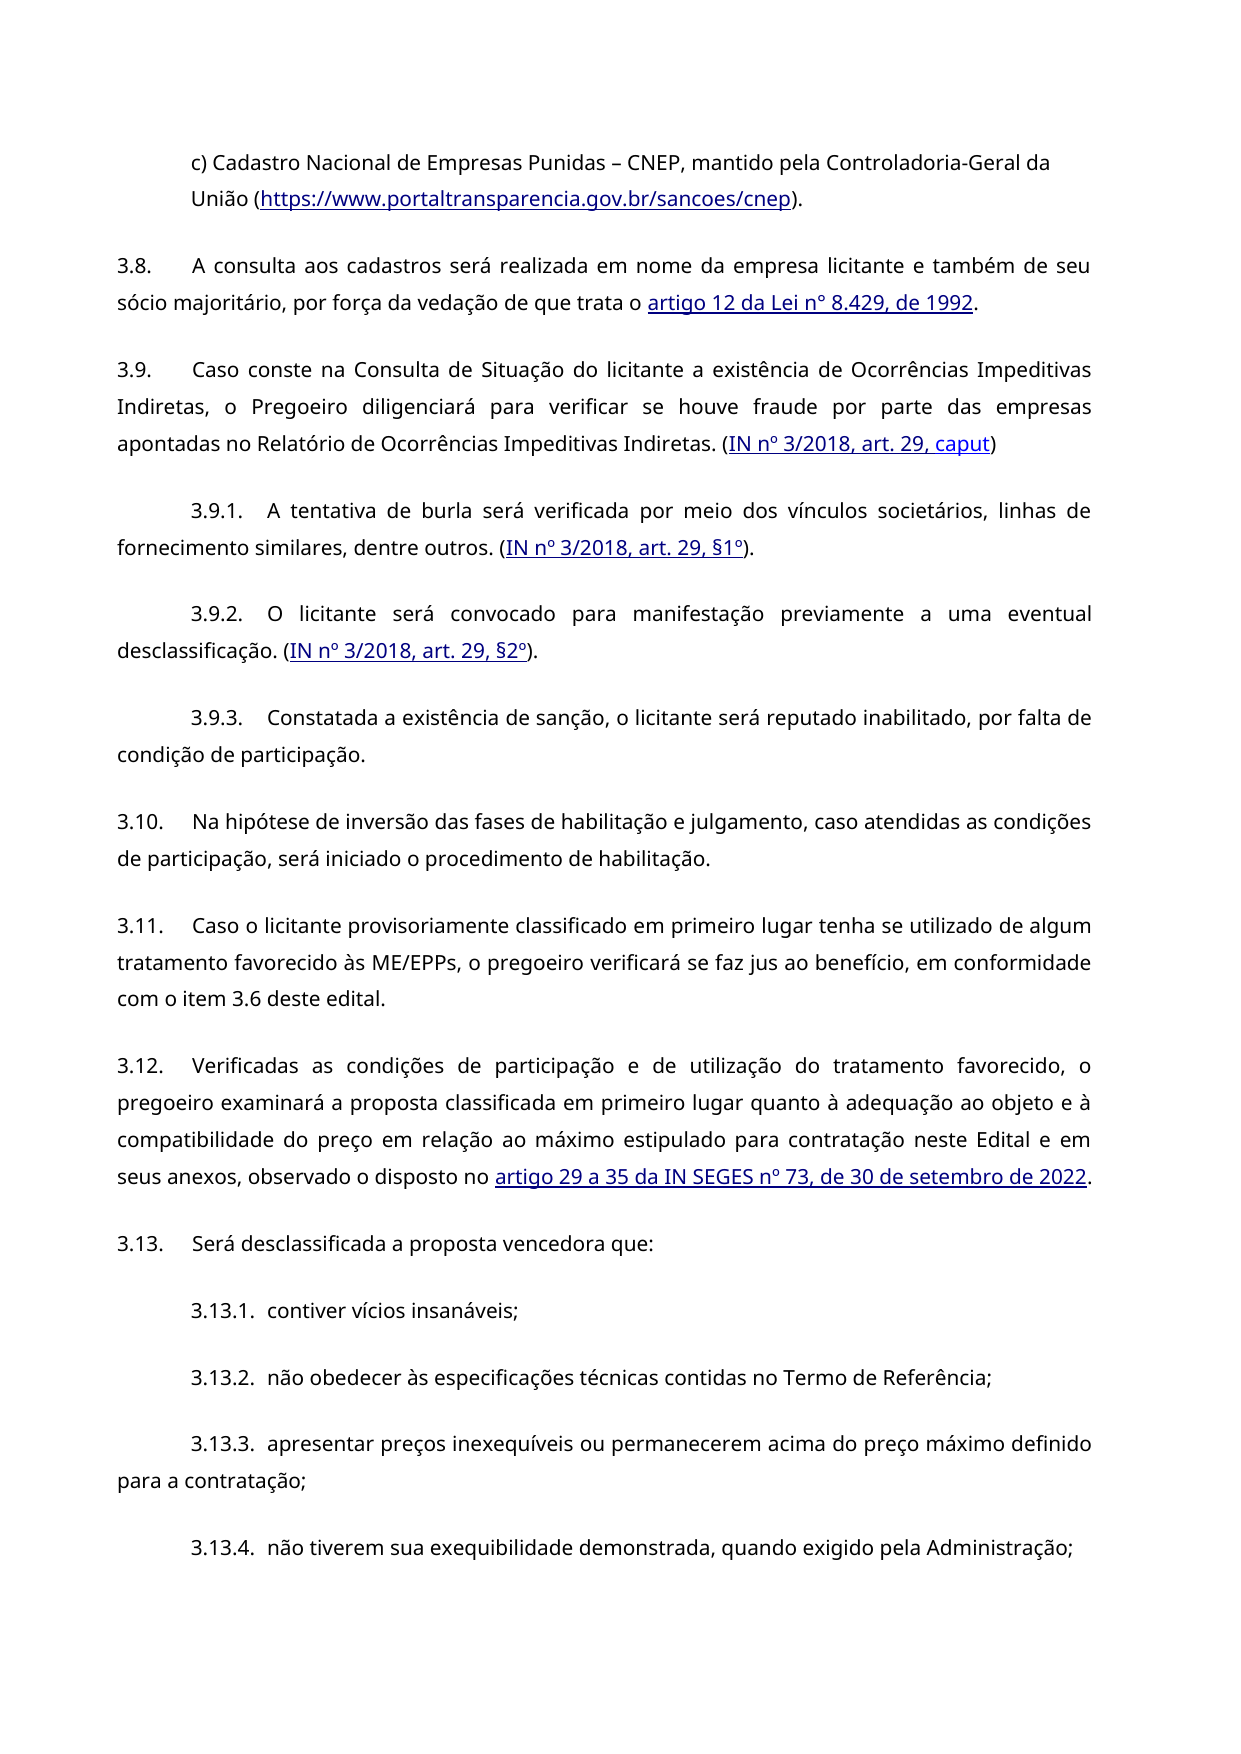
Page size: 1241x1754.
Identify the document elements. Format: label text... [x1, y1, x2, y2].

list A consulta aos cadastros será realizada em nome da empresa licitante e também de seu sócio majoritário, por força da vedação de que trata o artigo 12 da Lei n° 8.429, de 1992. [117, 251, 1093, 317]
list A tentativa de burla será verificada por meio dos vínculos societários, linhas de fornecimento similares, dentre outros. (IN nº 3/2018, art. 29, §1º). [117, 496, 1093, 561]
list Será desclassificada a proposta vencedora que: [117, 1229, 1093, 1257]
list Na hipótese de inversão das fases de habilitação e julgamento, caso atendidas as condições de participação, será iniciado o procedimento de habilitação. [117, 807, 1093, 872]
list Constatada a existência de sanção, o licitante será reputado inabilitado, por falta de condição de participação. [117, 703, 1093, 769]
list contiver vícios insanáveis; [117, 1296, 1093, 1324]
text c) Cadastro Nacional de Empresas Punidas – CNEP, mantido pela Controladoria-Geral da União (https://www.portaltransparencia.gov.br/sancoes/cnep). [191, 148, 1093, 213]
list não obedecer às especificações técnicas contidas no Termo de Referência; [117, 1363, 1093, 1391]
list Caso conste na Consulta de Situação do licitante a existência de Ocorrências Impeditivas Indiretas, o Pregoeiro diligenciará para verificar se houve fraude por parte das empresas apontadas no Relatório de Ocorrências Impeditivas Indiretas. (IN nº 3/2018, art. 29, caput) [117, 355, 1093, 457]
list não tiverem sua exequibilidade demonstrada, quando exigido pela Administração; [117, 1533, 1093, 1562]
list Verificadas as condições de participação e de utilização do tratamento favorecido, o pregoeiro examinará a proposta classificada em primeiro lugar quanto à adequação ao objeto e à compatibilidade do preço em relação ao máximo estipulado para contratação neste Edital e em seus anexos, observado o disposto no artigo 29 a 35 da IN SEGES nº 73, de 30 de setembro de 2022. [117, 1051, 1093, 1191]
list Caso o licitante provisoriamente classificado em primeiro lugar tenha se utilizado de algum tratamento favorecido às ME/EPPs, o pregoeiro verificará se faz jus ao benefício, em conformidade com o item 3.6 deste edital. [117, 911, 1093, 1013]
list O licitante será convocado para manifestação previamente a uma eventual desclassificação. (IN nº 3/2018, art. 29, §2º). [117, 599, 1093, 665]
list apresentar preços inexequíveis ou permanecerem acima do preço máximo definido para a contratação; [117, 1429, 1093, 1495]
